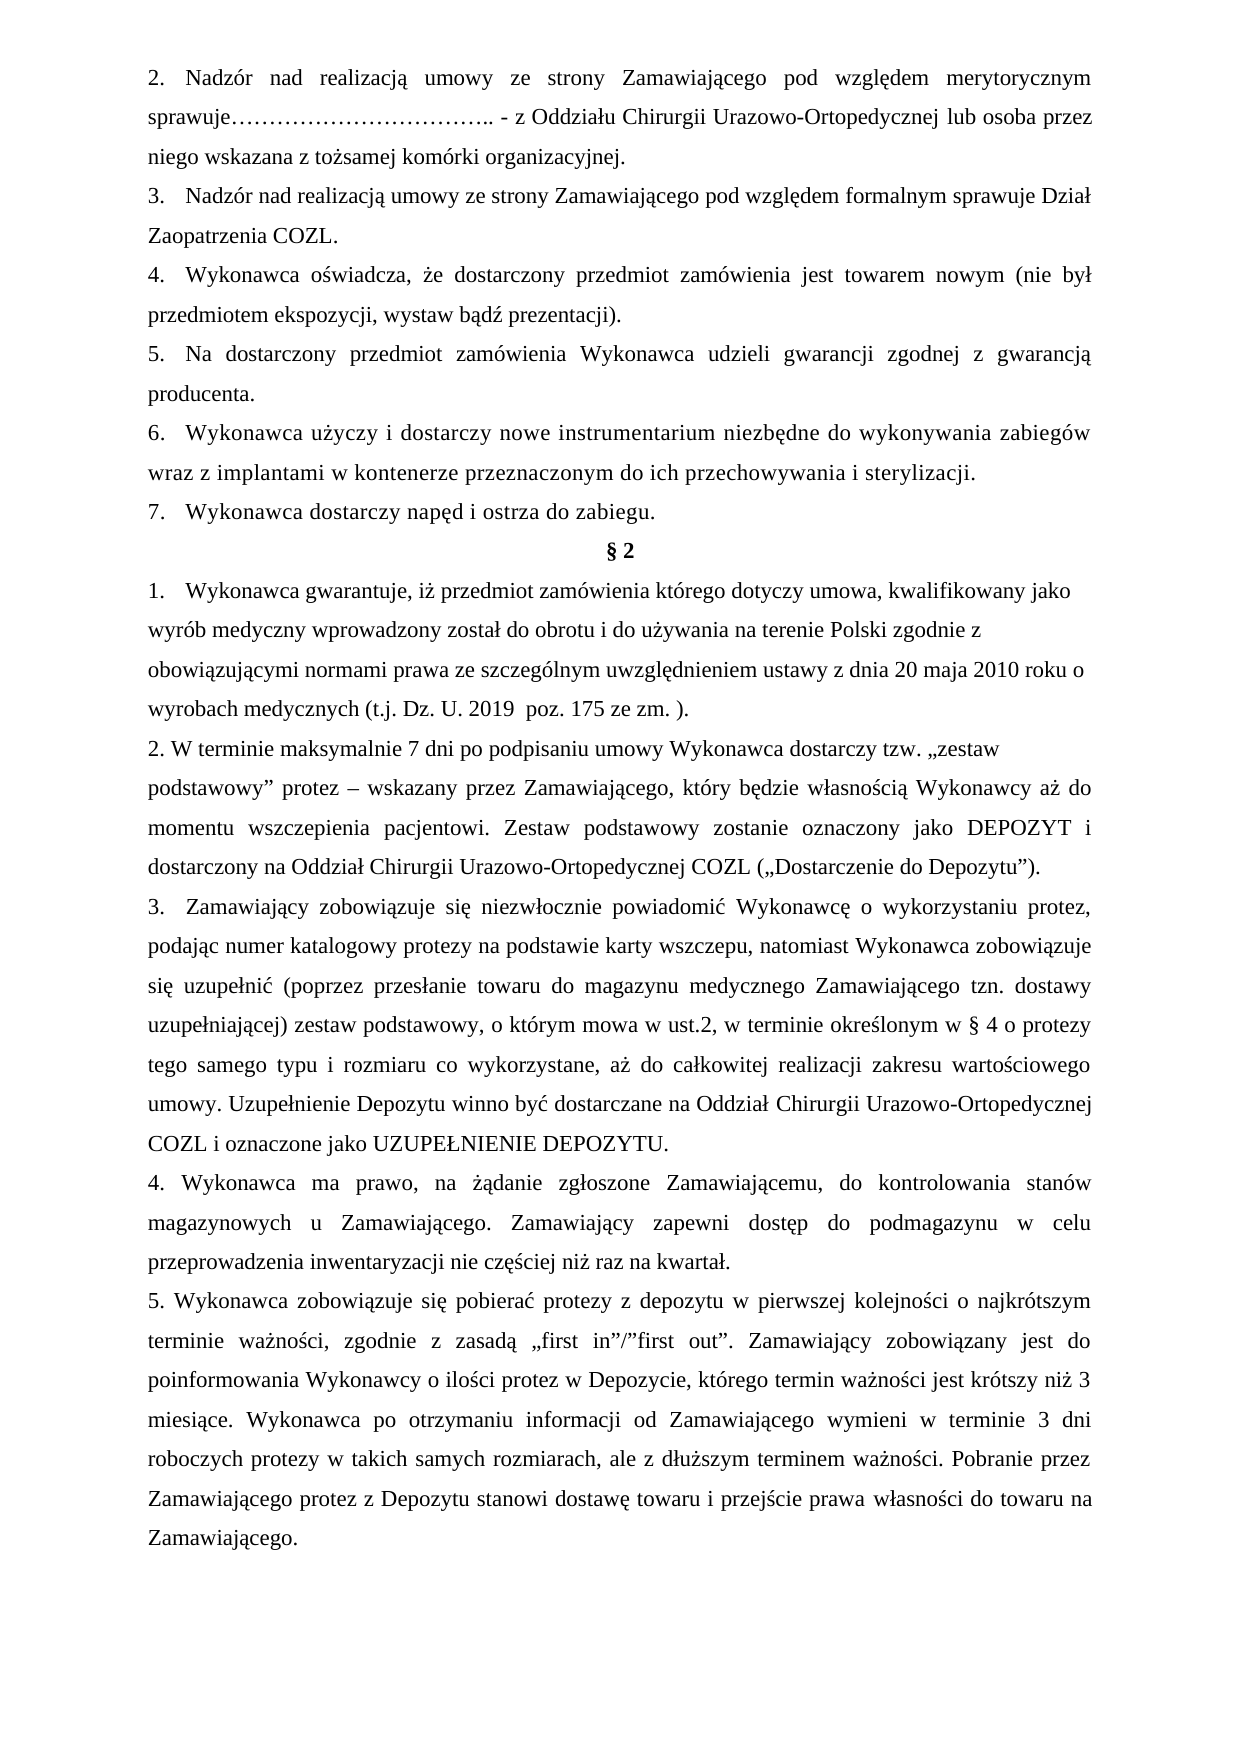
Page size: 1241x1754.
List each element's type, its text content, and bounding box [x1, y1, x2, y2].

text § 2 [148, 537, 1093, 564]
text 5. Wykonawca zobowiązuje się pobierać protezy z depozytu w pierwszej kolejności o najkrótszym terminie ważności, zgodnie z zasadą „first in”/”first out”. Zamawiający zobowiązany jest do poinformowania Wykonawcy o ilości protez w Depozycie, którego termin ważności jest krótszy niż 3 miesiące. Wykonawca po otrzymaniu informacji od Zamawiającego wymieni w terminie 3 dni roboczych protezy w takich samych rozmiarach, ale z dłuższym terminem ważności. Pobranie przez Zamawiającego protez z Depozytu stanowi dostawę towaru i przejście prawa własności do towaru na Zamawiającego. [148, 1288, 1093, 1551]
list Wykonawca użyczy i dostarczy nowe instrumentarium niezbędne do wykonywania zabiegów wraz z implantami w kontenerze przeznaczonym do ich przechowywania i sterylizacji. [148, 419, 1093, 485]
list Na dostarczony przedmiot zamówienia Wykonawca udzieli gwarancji zgodnej z gwarancją producenta. [148, 340, 1093, 406]
list 3. Zamawiający zobowiązuje się niezwłocznie powiadomić Wykonawcę o wykorzystaniu protez, podając numer katalogowy protezy na podstawie karty wszczepu, natomiast Wykonawca zobowiązuje się uzupełnić (poprzez przesłanie towaru do magazynu medycznego Zamawiającego tzn. dostawy uzupełniającej) zestaw podstawowy, o którym mowa w ust.2, w terminie określonym w § 4 o protezy tego samego typu i rozmiaru co wykorzystane, aż do całkowitej realizacji zakresu wartościowego umowy. Uzupełnienie Depozytu winno być dostarczane na Oddział Chirurgii Urazowo-Ortopedycznej COZL i oznaczone jako UZUPEŁNIENIE DEPOZYTU. [148, 893, 1093, 1156]
list Wykonawca dostarczy napęd i ostrza do zabiegu. [148, 498, 1093, 524]
list Nadzór nad realizacją umowy ze strony Zamawiającego pod względem merytorycznym sprawuje…………………………….. - z Oddziału Chirurgii Urazowo-Ortopedycznej lub osoba przez niego wskazana z tożsamej komórki organizacyjnej. [148, 64, 1093, 169]
list Nadzór nad realizacją umowy ze strony Zamawiającego pod względem formalnym sprawuje Dział Zaopatrzenia COZL. [148, 182, 1093, 248]
list podstawowy” protez – wskazany przez Zamawiającego, który będzie własnością Wykonawcy aż do momentu wszczepienia pacjentowi. Zestaw podstawowy zostanie oznaczony jako DEPOZYT i dostarczony na Oddział Chirurgii Urazowo-Ortopedycznej COZL („Dostarczenie do Depozytu”). [148, 774, 1093, 880]
list Wykonawca gwarantuje, iż przedmiot zamówienia którego dotyczy umowa, kwalifikowany jako wyrób medyczny wprowadzony został do obrotu i do używania na terenie Polski zgodnie z obowiązującymi normami prawa ze szczególnym uwzględnieniem ustawy z dnia 20 maja 2010 roku o wyrobach medycznych (t.j. Dz. U. 2019 poz. 175 ze zm. ). 2. W terminie maksymalnie 7 dni po podpisaniu umowy Wykonawca dostarczy tzw. „zestaw [148, 577, 1093, 761]
list 4. Wykonawca ma prawo, na żądanie zgłoszone Zamawiającemu, do kontrolowania stanów magazynowych u Zamawiającego. Zamawiający zapewni dostęp do podmagazynu w celu przeprowadzenia inwentaryzacji nie częściej niż raz na kwartał. [148, 1169, 1093, 1274]
list Wykonawca oświadcza, że dostarczony przedmiot zamówienia jest towarem nowym (nie był przedmiotem ekspozycji, wystaw bądź prezentacji). [148, 261, 1093, 327]
